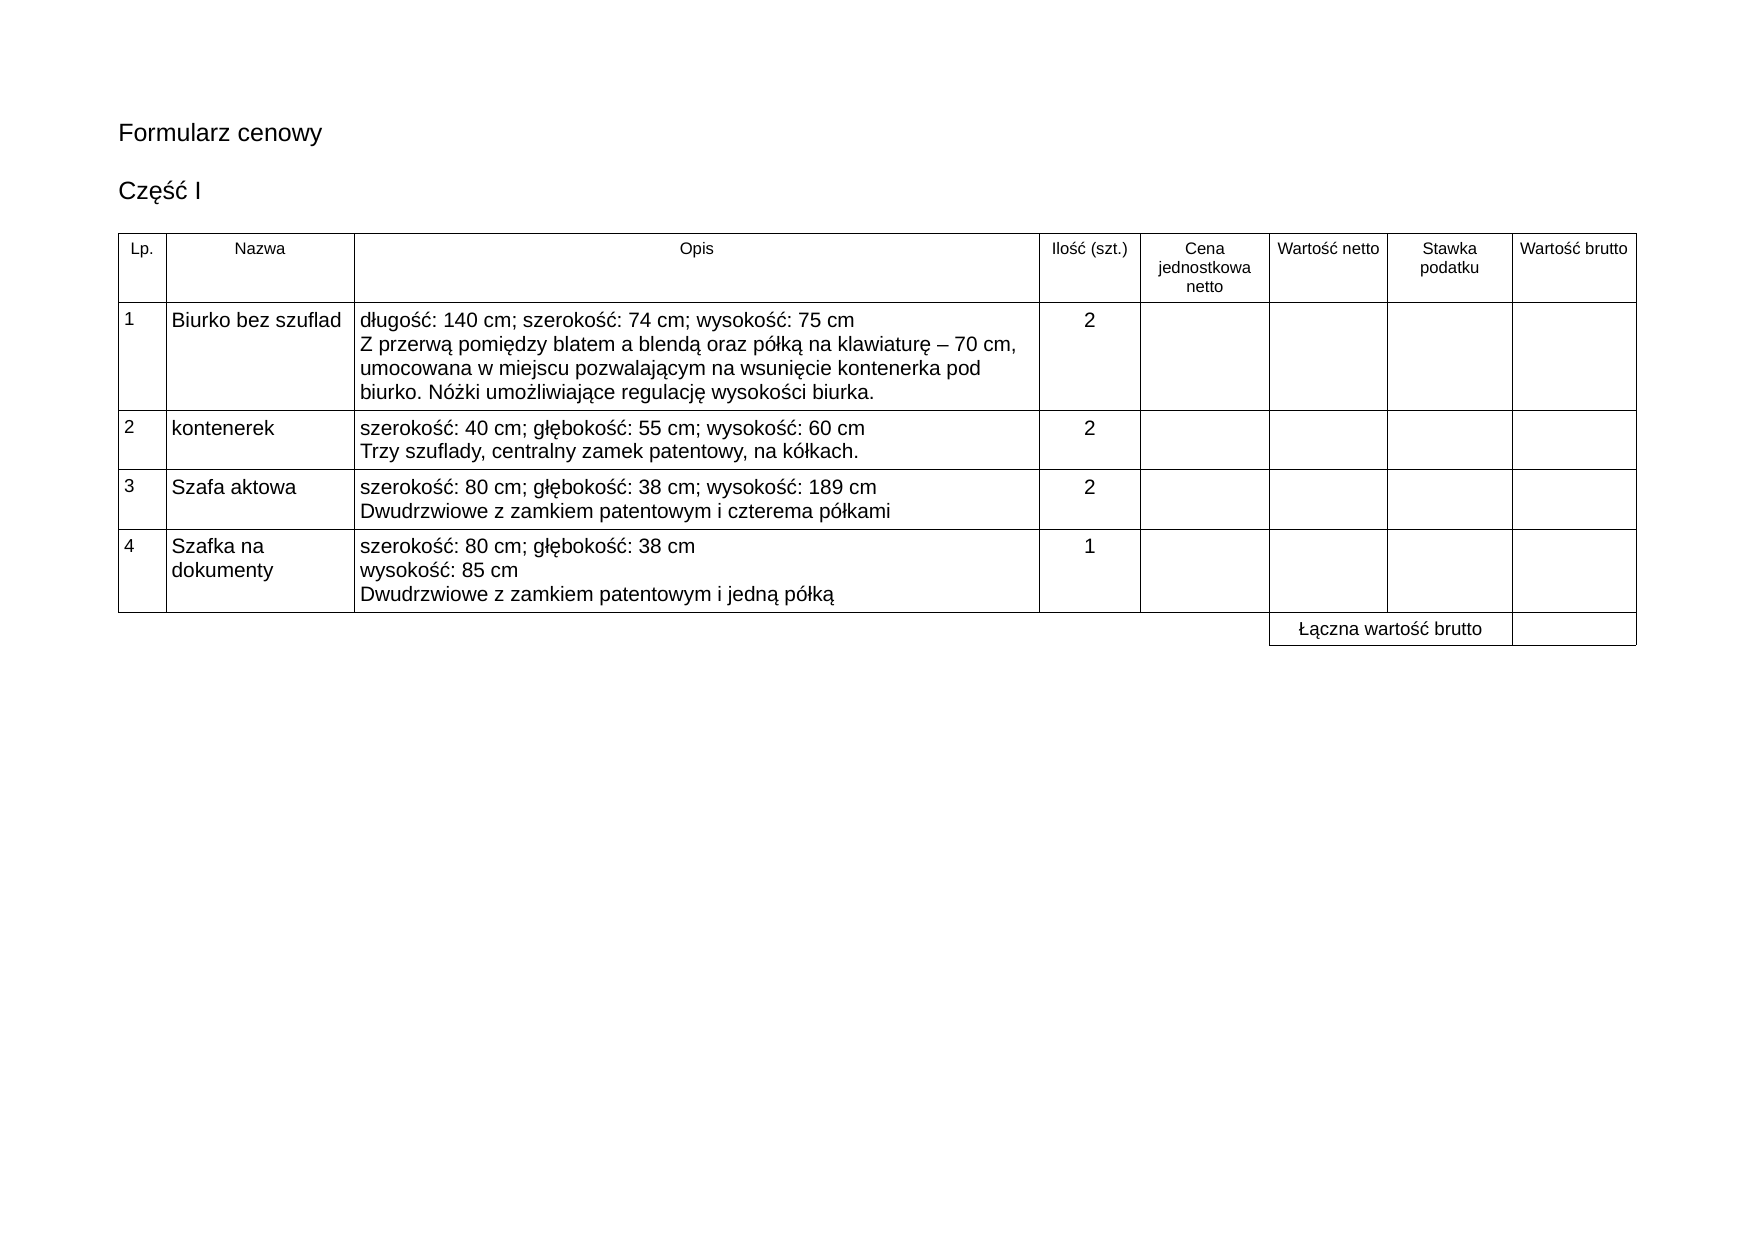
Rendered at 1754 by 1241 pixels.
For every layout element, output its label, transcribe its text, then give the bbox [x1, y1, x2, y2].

table_cell 2 [119, 411, 166, 469]
table_cell [1039, 613, 1140, 645]
table_cell [1270, 530, 1387, 612]
table_cell 2 [1040, 303, 1140, 409]
table_header Ilość (szt.) [1040, 234, 1140, 302]
table_cell [1388, 470, 1512, 528]
table_cell [354, 613, 1039, 645]
table_cell 1 [119, 303, 166, 409]
table_cell [1388, 411, 1512, 469]
table_cell 4 [119, 530, 166, 612]
table_header Cena jednostkowa netto [1141, 234, 1269, 302]
table_cell 2 [1040, 411, 1140, 469]
table_cell [118, 613, 166, 645]
table_cell [1141, 303, 1269, 409]
table_header Wartość brutto [1513, 234, 1636, 302]
table_cell [1141, 530, 1269, 612]
table_cell Szafka na dokumenty [167, 530, 354, 612]
table_cell szerokość: 40 cm; głębokość: 55 cm; wysokość: 60 cm Trzy szuflady, centralny zamek patentowy, na kółkach. [355, 411, 1039, 469]
table_cell [1513, 303, 1636, 409]
table_cell 2 [1040, 470, 1140, 528]
table_cell kontenerek [167, 411, 354, 469]
table_header Wartość netto [1270, 234, 1387, 302]
table_cell [1513, 470, 1636, 528]
table_cell [1270, 303, 1387, 409]
table_cell szerokość: 80 cm; głębokość: 38 cm; wysokość: 189 cm Dwudrzwiowe z zamkiem patentowym i czterema półkami [355, 470, 1039, 528]
table_cell szerokość: 80 cm; głębokość: 38 cm wysokość: 85 cm Dwudrzwiowe z zamkiem patentowym i jedną półką [355, 530, 1039, 612]
table_cell [1140, 613, 1269, 645]
table_cell [1270, 411, 1387, 469]
table_cell długość: 140 cm; szerokość: 74 cm; wysokość: 75 cm Z przerwą pomiędzy blatem a blendą oraz półką na klawiaturę – 70 cm, umocowana w miejscu pozwalającym na wsunięcie kontenerka pod biurko. Nóżki umożliwiające regulację wysokości biurka. [355, 303, 1039, 409]
table_cell 3 [119, 470, 166, 528]
table_cell Biurko bez szuflad [167, 303, 354, 409]
table_header Opis [355, 234, 1039, 302]
table_cell Szafa aktowa [167, 470, 354, 528]
table_cell [1141, 470, 1269, 528]
table_cell [1388, 303, 1512, 409]
table_header Lp. [119, 234, 166, 302]
table_cell Łączna wartość brutto [1270, 613, 1512, 645]
table_cell [1270, 470, 1387, 528]
text Część I [118, 176, 1636, 204]
table_cell [166, 613, 354, 645]
table_header Nazwa [167, 234, 354, 302]
table_header Stawka podatku [1388, 234, 1512, 302]
text Formularz cenowy [118, 118, 1636, 147]
table_cell [1388, 530, 1512, 612]
table_cell [1513, 613, 1636, 645]
table_cell [1513, 411, 1636, 469]
table_cell [1141, 411, 1269, 469]
table_cell [1513, 530, 1636, 612]
table_cell 1 [1040, 530, 1140, 612]
